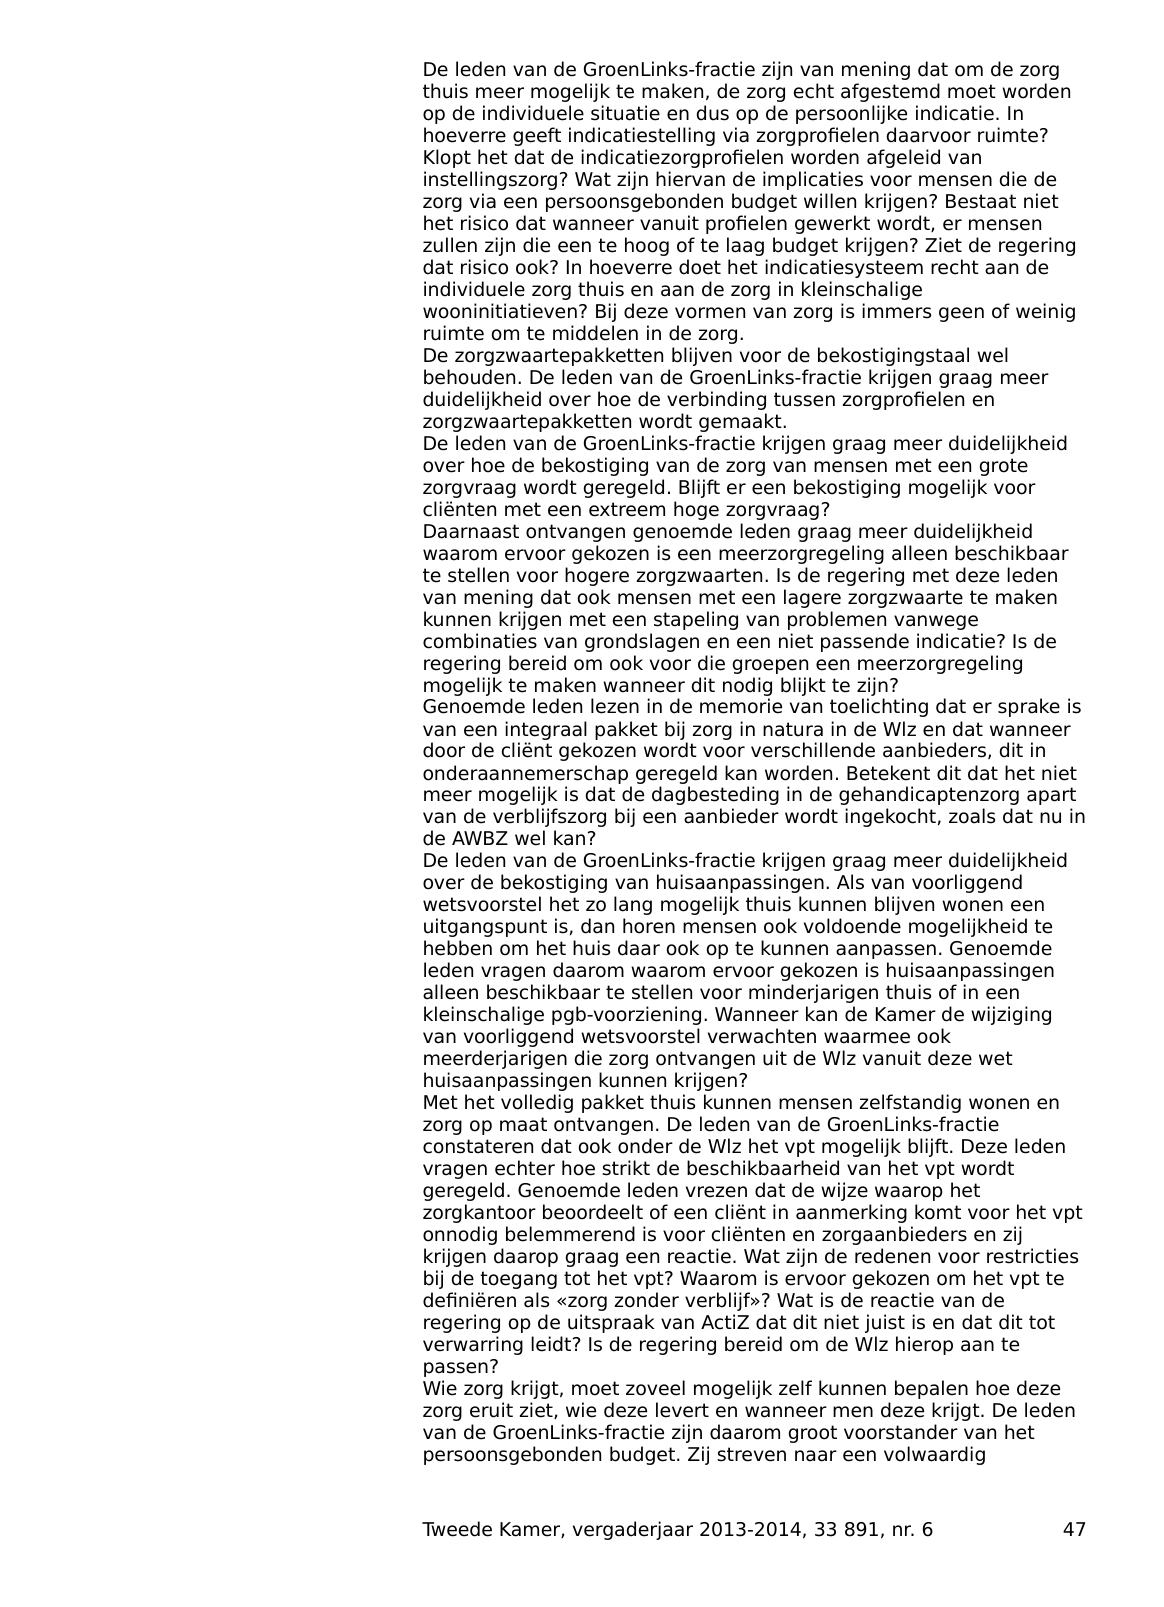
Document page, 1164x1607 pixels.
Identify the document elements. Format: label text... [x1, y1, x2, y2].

text Wie zorg krijgt, moet zoveel mogelijk zelf kunnen bepalen hoe deze zorg eruit ziet, wie deze levert en wanneer men deze krijgt. De leden van de GroenLinks-fractie zijn daarom groot voorstander van het persoonsgebonden budget. Zij streven naar een volwaardig [422, 1378, 1087, 1466]
text Genoemde leden lezen in de memorie van toelichting dat er sprake is van een integraal pakket bij zorg in natura in de Wlz en dat wanneer door de cliënt gekozen wordt voor verschillende aanbieders, dit in onderaannemerschap geregeld kan worden. Betekent dit dat het niet meer mogelijk is dat de dagbesteding in de gehandicaptenzorg apart van de verblijfszorg bij een aanbieder wordt ingekocht, zoals dat nu in de AWBZ wel kan? [422, 696, 1087, 850]
text De leden van de GroenLinks-fractie krijgen graag meer duidelijkheid over de bekostiging van huisaanpassingen. Als van voorliggend wetsvoorstel het zo lang mogelijk thuis kunnen blijven wonen een uitgangspunt is, dan horen mensen ook voldoende mogelijkheid te hebben om het huis daar ook op te kunnen aanpassen. Genoemde leden vragen daarom waarom ervoor gekozen is huisaanpassingen alleen beschikbaar te stellen voor minderjarigen thuis of in een kleinschalige pgb-voorziening. Wanneer kan de Kamer de wijziging van voorliggend wetsvoorstel verwachten waarmee ook meerderjarigen die zorg ontvangen uit de Wlz vanuit deze wet huisaanpassingen kunnen krijgen? [422, 850, 1087, 1092]
text Daarnaast ontvangen genoemde leden graag meer duidelijkheid waarom ervoor gekozen is een meerzorgregeling alleen beschikbaar te stellen voor hogere zorgzwaarten. Is de regering met deze leden van mening dat ook mensen met een lagere zorgzwaarte te maken kunnen krijgen met een stapeling van problemen vanwege combinaties van grondslagen en een niet passende indicatie? Is de regering bereid om ook voor die groepen een meerzorgregeling mogelijk te maken wanneer dit nodig blijkt te zijn? [422, 521, 1087, 696]
text De leden van de GroenLinks-fractie krijgen graag meer duidelijkheid over hoe de bekostiging van de zorg van mensen met een grote zorgvraag wordt geregeld. Blijft er een bekostiging mogelijk voor cliënten met een extreem hoge zorgvraag? [422, 433, 1087, 521]
text De zorgzwaartepakketten blijven voor de bekostigingstaal wel behouden. De leden van de GroenLinks-fractie krijgen graag meer duidelijkheid over hoe de verbinding tussen zorgprofielen en zorgzwaartepakketten wordt gemaakt. [422, 345, 1087, 433]
text Met het volledig pakket thuis kunnen mensen zelfstandig wonen en zorg op maat ontvangen. De leden van de GroenLinks-fractie constateren dat ook onder de Wlz het vpt mogelijk blijft. Deze leden vragen echter hoe strikt de beschikbaarheid van het vpt wordt geregeld. Genoemde leden vrezen dat de wijze waarop het zorgkantoor beoordeelt of een cliënt in aanmerking komt voor het vpt onnodig belemmerend is voor cliënten en zorgaanbieders en zij krijgen daarop graag een reactie. Wat zijn de redenen voor restricties bij de toegang tot het vpt? Waarom is ervoor gekozen om het vpt te definiëren als «zorg zonder verblijf»? Wat is de reactie van de regering op de uitspraak van ActiZ dat dit niet juist is en dat dit tot verwarring leidt? Is de regering bereid om de Wlz hierop aan te passen? [422, 1092, 1087, 1378]
text De leden van de GroenLinks-fractie zijn van mening dat om de zorg thuis meer mogelijk te maken, de zorg echt afgestemd moet worden op de individuele situatie en dus op de persoonlijke indicatie. In hoeverre geeft indicatiestelling via zorgprofielen daarvoor ruimte? Klopt het dat de indicatiezorgprofielen worden afgeleid van instellingszorg? Wat zijn hiervan de implicaties voor mensen die de zorg via een persoonsgebonden budget willen krijgen? Bestaat niet het risico dat wanneer vanuit profielen gewerkt wordt, er mensen zullen zijn die een te hoog of te laag budget krijgen? Ziet de regering dat risico ook? In hoeverre doet het indicatiesysteem recht aan de individuele zorg thuis en aan de zorg in kleinschalige wooninitiatieven? Bij deze vormen van zorg is immers geen of weinig ruimte om te middelen in de zorg. [422, 59, 1087, 345]
